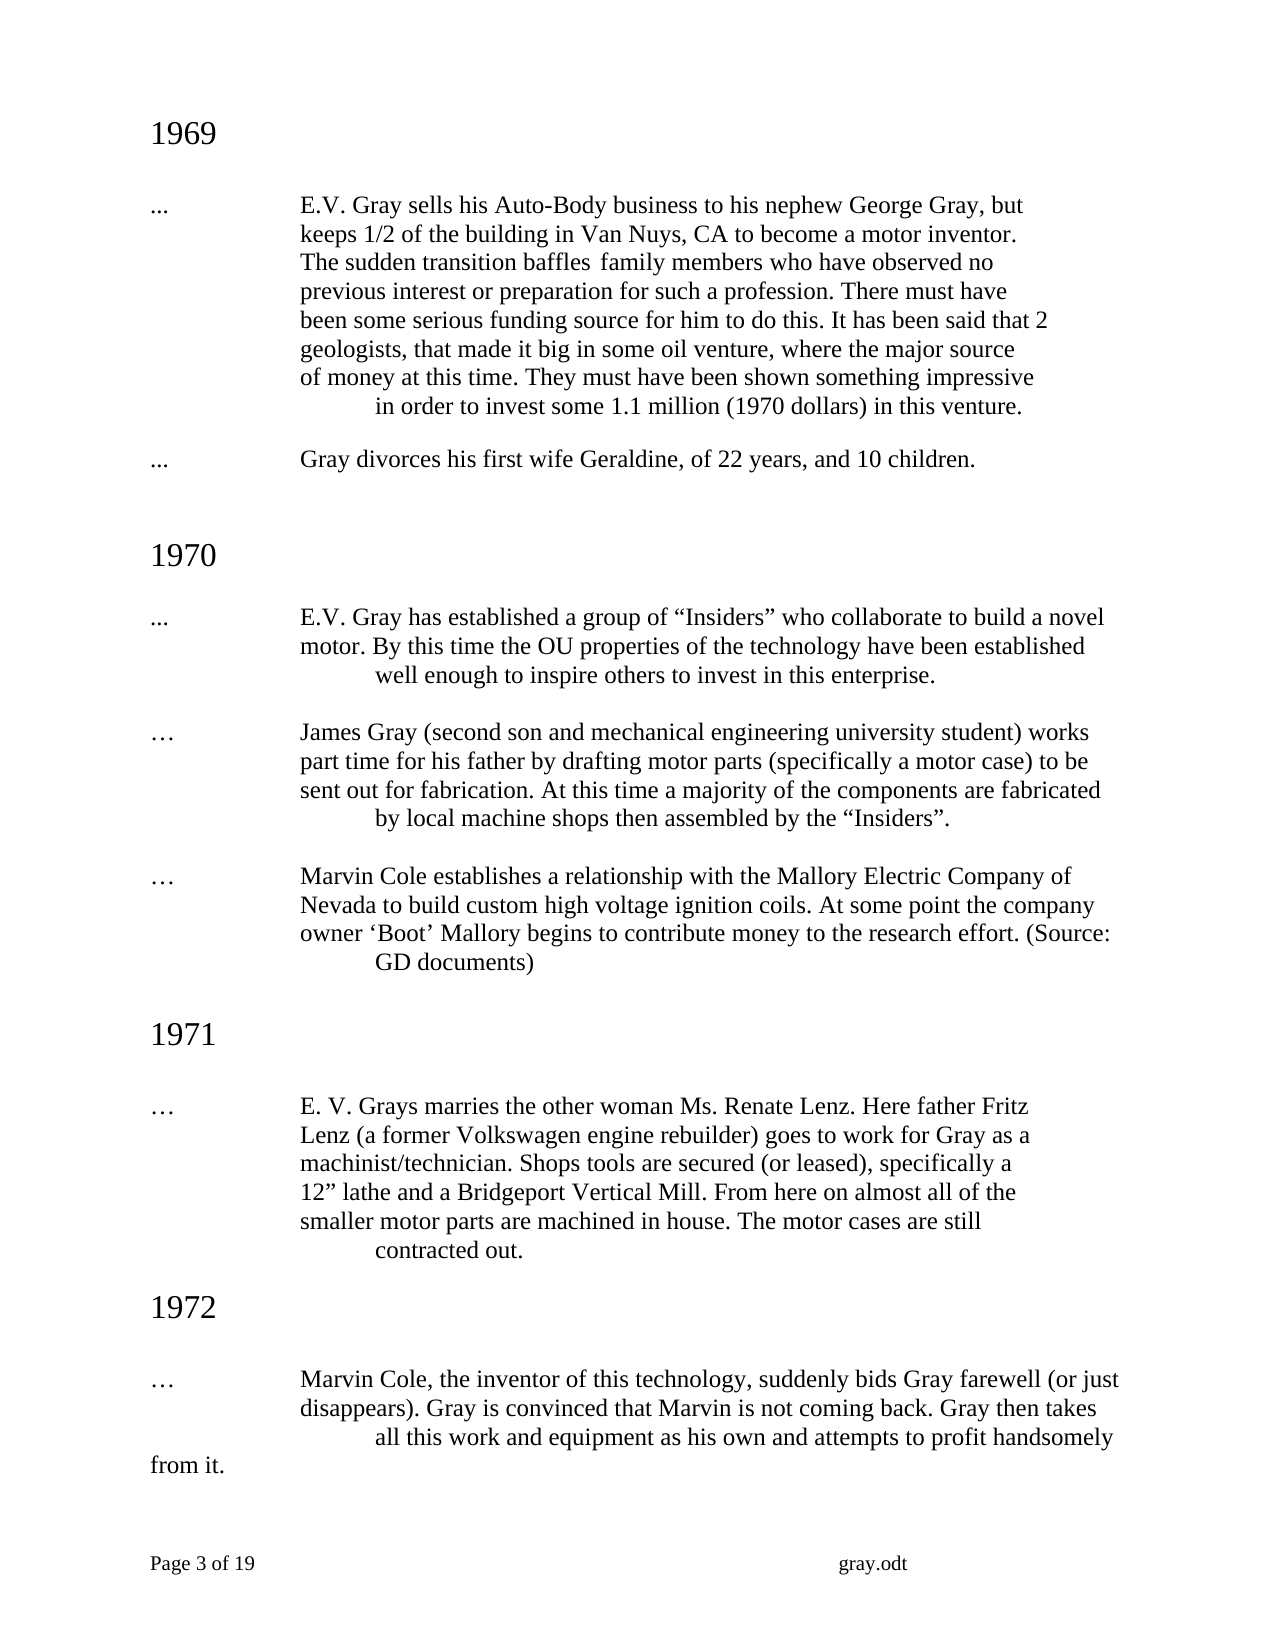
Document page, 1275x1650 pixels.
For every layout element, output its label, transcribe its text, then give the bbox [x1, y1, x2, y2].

subtitle ... E.V. Gray sells his Auto-Body business to his nephew George Gray, but keeps 1/2 of the building in Van Nuys, CA to become a motor inventor. The sudden transition baffles family members who have observed no previous interest or preparation for such a profession. There must have been some serious funding source for him to do this. It has been said that 2 geologists, that made it big in some oil venture, where the major source of money at this time. They must have been shown something impressive in order to invest some 1.1 million (1970 dollars) in this venture. [150, 190, 1050, 420]
subtitle … E. V. Grays marries the other woman Ms. Renate Lenz. Here father Fritz Lenz (a former Volkswagen engine rebuilder) goes to work for Gray as a machinist/technician. Shops tools are secured (or leased), specifically a 12” lathe and a Bridgeport Vertical Mill. From here on almost all of the smaller motor parts are machined in house. The motor cases are still contracted out. [150, 1091, 1050, 1263]
text … James Gray (second son and mechanical engineering university student) works part time for his father by drafting motor parts (specifically a motor case) to be sent out for fabrication. At this time a majority of the components are fabricated by local machine shops then assembled by the “Insiders”. [150, 717, 1125, 832]
subtitle 1971 [150, 1014, 1050, 1053]
text … Marvin Cole, the inventor of this technology, suddenly bids Gray farewell (or just disappears). Gray is convinced that Marvin is not coming back. Gray then takes all this work and equipment as his own and attempts to profit handsomely from it. [150, 1364, 1125, 1479]
text ... Gray divorces his first wife Geraldine, of 22 years, and 10 children. [150, 444, 1125, 473]
text 1970 [150, 535, 1125, 573]
text … Marvin Cole establishes a relationship with the Mallory Electric Company of Nevada to build custom high voltage ignition coils. At some point the company owner ‘Boot’ Mallory begins to contribute money to the research effort. (Source: GD documents) [150, 861, 1125, 976]
subtitle 1969 [150, 113, 1050, 152]
text ... E.V. Gray has established a group of “Insiders” who collaborate to build a novel motor. By this time the OU properties of the technology have been established well enough to inspire others to invest in this enterprise. [150, 602, 1125, 688]
text 1972 [150, 1288, 1125, 1326]
